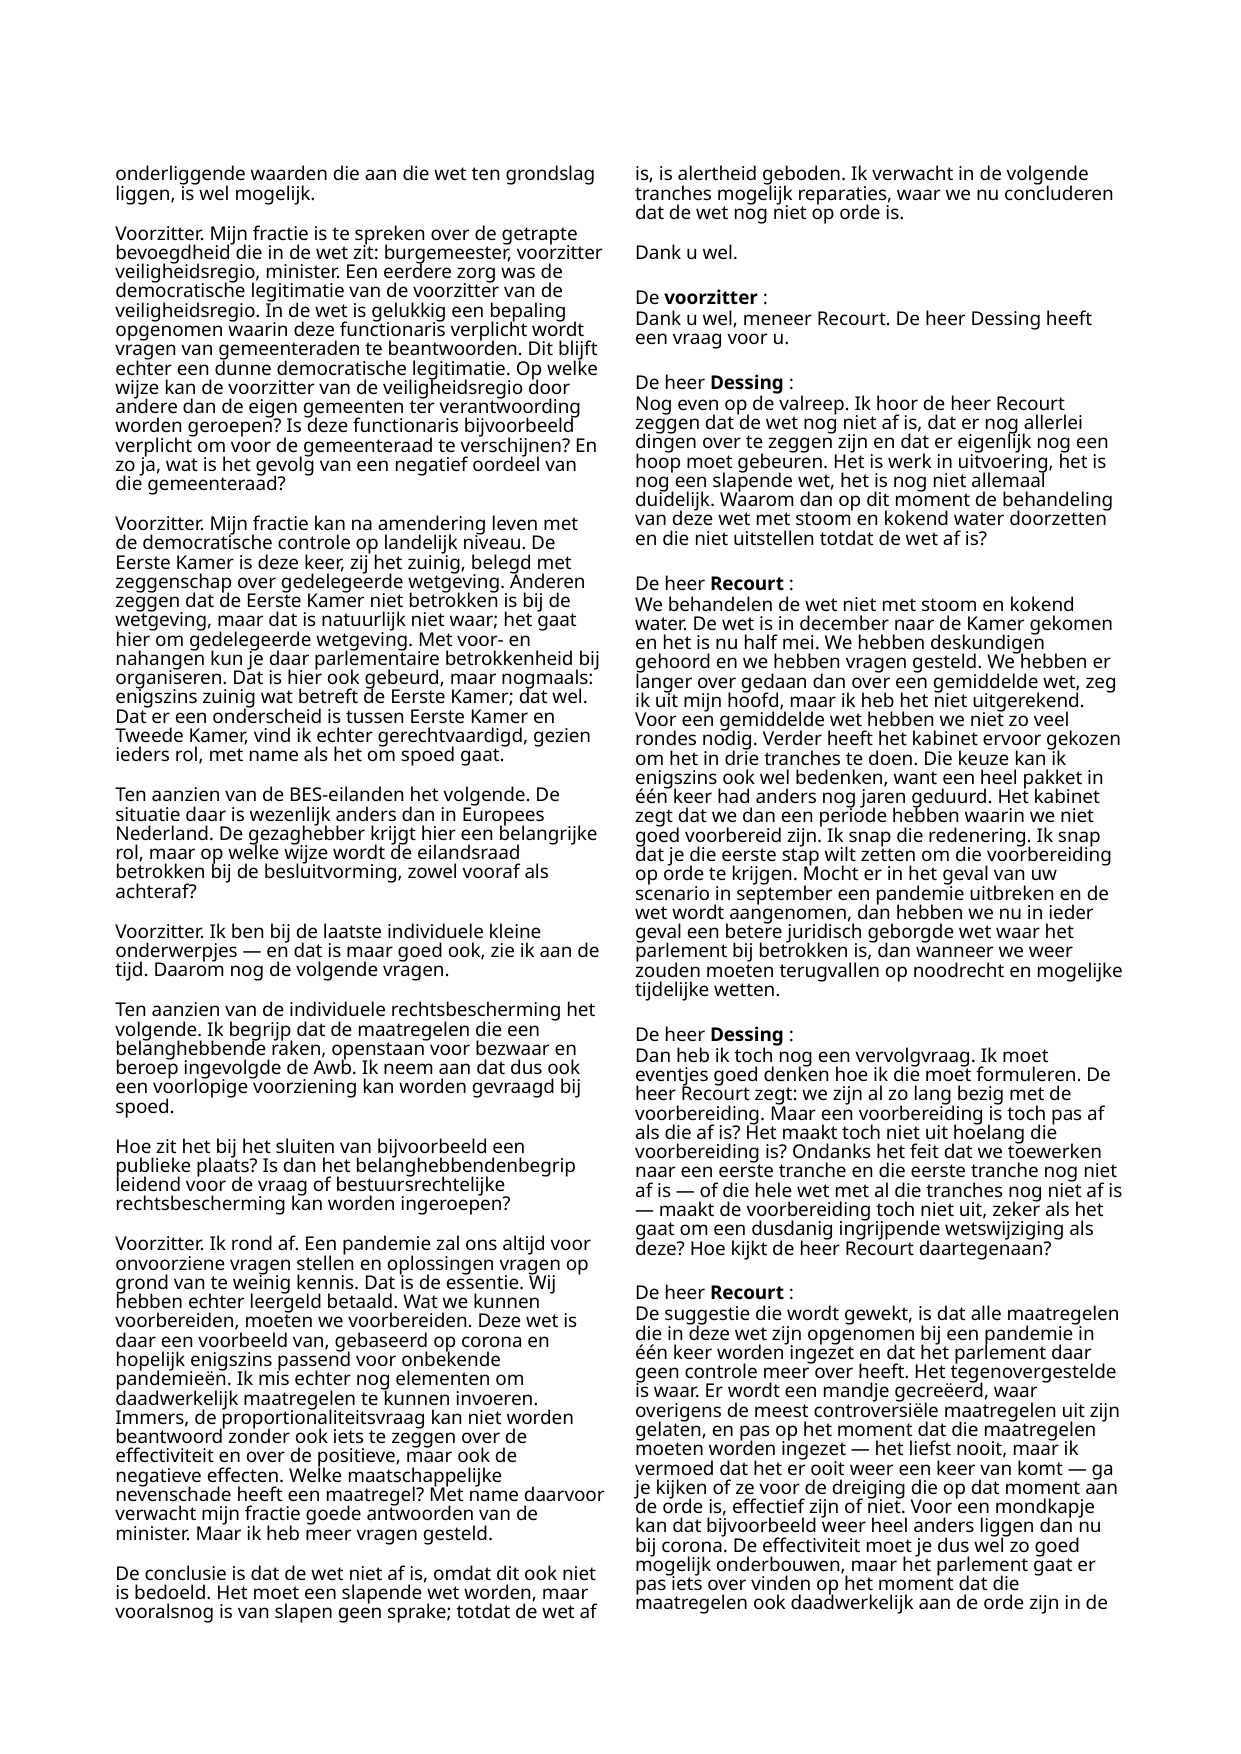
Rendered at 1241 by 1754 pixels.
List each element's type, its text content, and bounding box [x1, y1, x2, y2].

text Voorzitter. Mijn fractie kan na amendering leven met de democratische controle op landelijk niveau. De Eerste Kamer is deze keer, zij het zuinig, belegd met zeggenschap over gedelegeerde wetgeving. Anderen zeggen dat de Eerste Kamer niet betrokken is bij de wetgeving, maar dat is natuurlijk niet waar; het gaat hier om gedelegeerde wetgeving. Met voor- en nahangen kun je daar parlementaire betrokkenheid bij organiseren. Dat is hier ook gebeurd, maar nogmaals: enigszins zuinig wat betreft de Eerste Kamer; dat wel. Dat er een onderscheid is tussen Eerste Kamer en Tweede Kamer, vind ik echter gerechtvaardigd, gezien ieders rol, met name als het om spoed gaat. [115, 515, 605, 766]
text De conclusie is dat de wet niet af is, omdat dit ook niet is bedoeld. Het moet een slapende wet worden, maar vooralsnog is van slapen geen sprake; totdat de wet af [115, 1564, 605, 1622]
text De suggestie die wordt gewekt, is dat alle maatregelen die in deze wet zijn opgenomen bij een pandemie in één keer worden ingezet en dat het parlement daar geen controle meer over heeft. Het tegenovergestelde is waar. Er wordt een mandje gecreëerd, waar overigens de meest controversiële maatregelen uit zijn gelaten, en pas op het moment dat die maatregelen moeten worden ingezet — het liefst nooit, maar ik vermoed dat het er ooit weer een keer van komt — ga je kijken of ze voor de dreiging die op dat moment aan de orde is, effectief zijn of niet. Voor een mondkapje kan dat bijvoorbeeld weer heel anders liggen dan nu bij corona. De effectiviteit moet je dus wel zo goed mogelijk onderbouwen, maar het parlement gaat er pas iets over vinden op het moment dat die maatregelen ook daadwerkelijk aan de orde zijn in de [635, 1305, 1125, 1614]
text Ten aanzien van de individuele rechtsbescherming het volgende. Ik begrijp dat de maatregelen die een belanghebbende raken, openstaan voor bezwaar en beroep ingevolgde de Awb. Ik neem aan dat dus ook een voorlopige voorziening kan worden gevraagd bij spoed. [115, 1001, 605, 1117]
text onderliggende waarden die aan die wet ten grondslag liggen, is wel mogelijk. [115, 165, 605, 204]
text Hoe zit het bij het sluiten van bijvoorbeeld een publieke plaats? Is dan het belanghebbendenbegrip leidend voor de vraag of bestuursrechtelijke rechtsbescherming kan worden ingeroepen? [115, 1138, 605, 1215]
text Voorzitter. Ik ben bij de laatste individuele kleine onderwerpjes — en dat is maar goed ook, zie ik aan de tijd. Daarom nog de volgende vragen. [115, 923, 605, 981]
text De heer Dessing : [635, 369, 1125, 395]
text Nog even op de valreep. Ik hoor de heer Recourt zeggen dat de wet nog niet af is, dat er nog allerlei dingen over te zeggen zijn en dat er eigenlijk nog een hoop moet gebeuren. Het is werk in uitvoering, het is nog een slapende wet, het is nog niet allemaal duidelijk. Waarom dan op dit moment de behandeling van deze wet met stoom en kokend water doorzetten en die niet uitstellen totdat de wet af is? [635, 395, 1125, 549]
text We behandelen de wet niet met stoom en kokend water. De wet is in december naar de Kamer gekomen en het is nu half mei. We hebben deskundigen gehoord en we hebben vragen gesteld. We hebben er langer over gedaan dan over een gemiddelde wet, zeg ik uit mijn hoofd, maar ik heb het niet uitgerekend. Voor een gemiddelde wet hebben we niet zo veel rondes nodig. Verder heeft het kabinet ervoor gekozen om het in drie tranches te doen. Die keuze kan ik enigszins ook wel bedenken, want een heel pakket in één keer had anders nog jaren geduurd. Het kabinet zegt dat we dan een periode hebben waarin we niet goed voorbereid zijn. Ik snap die redenering. Ik snap dat je die eerste stap wilt zetten om die voorbereiding op orde te krijgen. Mocht er in het geval van uw scenario in september een pandemie uitbreken en de wet wordt aangenomen, dan hebben we nu in ieder geval een betere juridisch geborgde wet waar het parlement bij betrokken is, dan wanneer we weer zouden moeten terugvallen op noodrecht en mogelijke tijdelijke wetten. [635, 596, 1125, 1000]
text Ten aanzien van de BES-eilanden het volgende. De situatie daar is wezenlijk anders dan in Europees Nederland. De gezaghebber krijgt hier een belangrijke rol, maar op welke wijze wordt de eilandsraad betrokken bij de besluitvorming, zowel vooraf als achteraf? [115, 786, 605, 902]
text De heer Dessing : [635, 1021, 1125, 1047]
text is, is alertheid geboden. Ik verwacht in de volgende tranches mogelijk reparaties, waar we nu concluderen dat de wet nog niet op orde is. [635, 165, 1125, 223]
text Dank u wel, meneer Recourt. De heer Dessing heeft een vraag voor u. [635, 310, 1125, 348]
text Dan heb ik toch nog een vervolgvraag. Ik moet eventjes goed denken hoe ik die moet formuleren. De heer Recourt zegt: we zijn al zo lang bezig met de voorbereiding. Maar een voorbereiding is toch pas af als die af is? Het maakt toch niet uit hoelang die voorbereiding is? Ondanks het feit dat we toewerken naar een eerste tranche en die eerste tranche nog niet af is — of die hele wet met al die tranches nog niet af is — maakt de voorbereiding toch niet uit, zeker als het gaat om een dusdanig ingrijpende wetswijziging als deze? Hoe kijkt de heer Recourt daartegenaan? [635, 1047, 1125, 1259]
text De heer Recourt : [635, 570, 1125, 596]
text De heer Recourt : [635, 1279, 1125, 1305]
text Voorzitter. Ik rond af. Een pandemie zal ons altijd voor onvoorziene vragen stellen en oplossingen vragen op grond van te weinig kennis. Dat is de essentie. Wij hebben echter leergeld betaald. Wat we kunnen voorbereiden, moeten we voorbereiden. Deze wet is daar een voorbeeld van, gebaseerd op corona en hopelijk enigszins passend voor onbekende pandemieën. Ik mis echter nog elementen om daadwerkelijk maatregelen te kunnen invoeren. Immers, de proportionaliteitsvraag kan niet worden beantwoord zonder ook iets te zeggen over de effectiviteit en over de positieve, maar ook de negatieve effecten. Welke maatschappelijke nevenschade heeft een maatregel? Met name daarvoor verwacht mijn fractie goede antwoorden van de minister. Maar ik heb meer vragen gesteld. [115, 1235, 605, 1544]
text Voorzitter. Mijn fractie is te spreken over de getrapte bevoegdheid die in de wet zit: burgemeester, voorzitter veiligheidsregio, minister. Een eerdere zorg was de democratische legitimatie van de voorzitter van de veiligheidsregio. In de wet is gelukkig een bepaling opgenomen waarin deze functionaris verplicht wordt vragen van gemeenteraden te beantwoorden. Dit blijft echter een dunne democratische legitimatie. Op welke wijze kan de voorzitter van de veiligheidsregio door andere dan de eigen gemeenten ter verantwoording worden geroepen? Is deze functionaris bijvoorbeeld verplicht om voor de gemeenteraad te verschijnen? En zo ja, wat is het gevolg van een negatief oordeel van die gemeenteraad? [115, 224, 605, 494]
text De voorzitter : [635, 284, 1125, 310]
text Dank u wel. [635, 244, 1125, 263]
